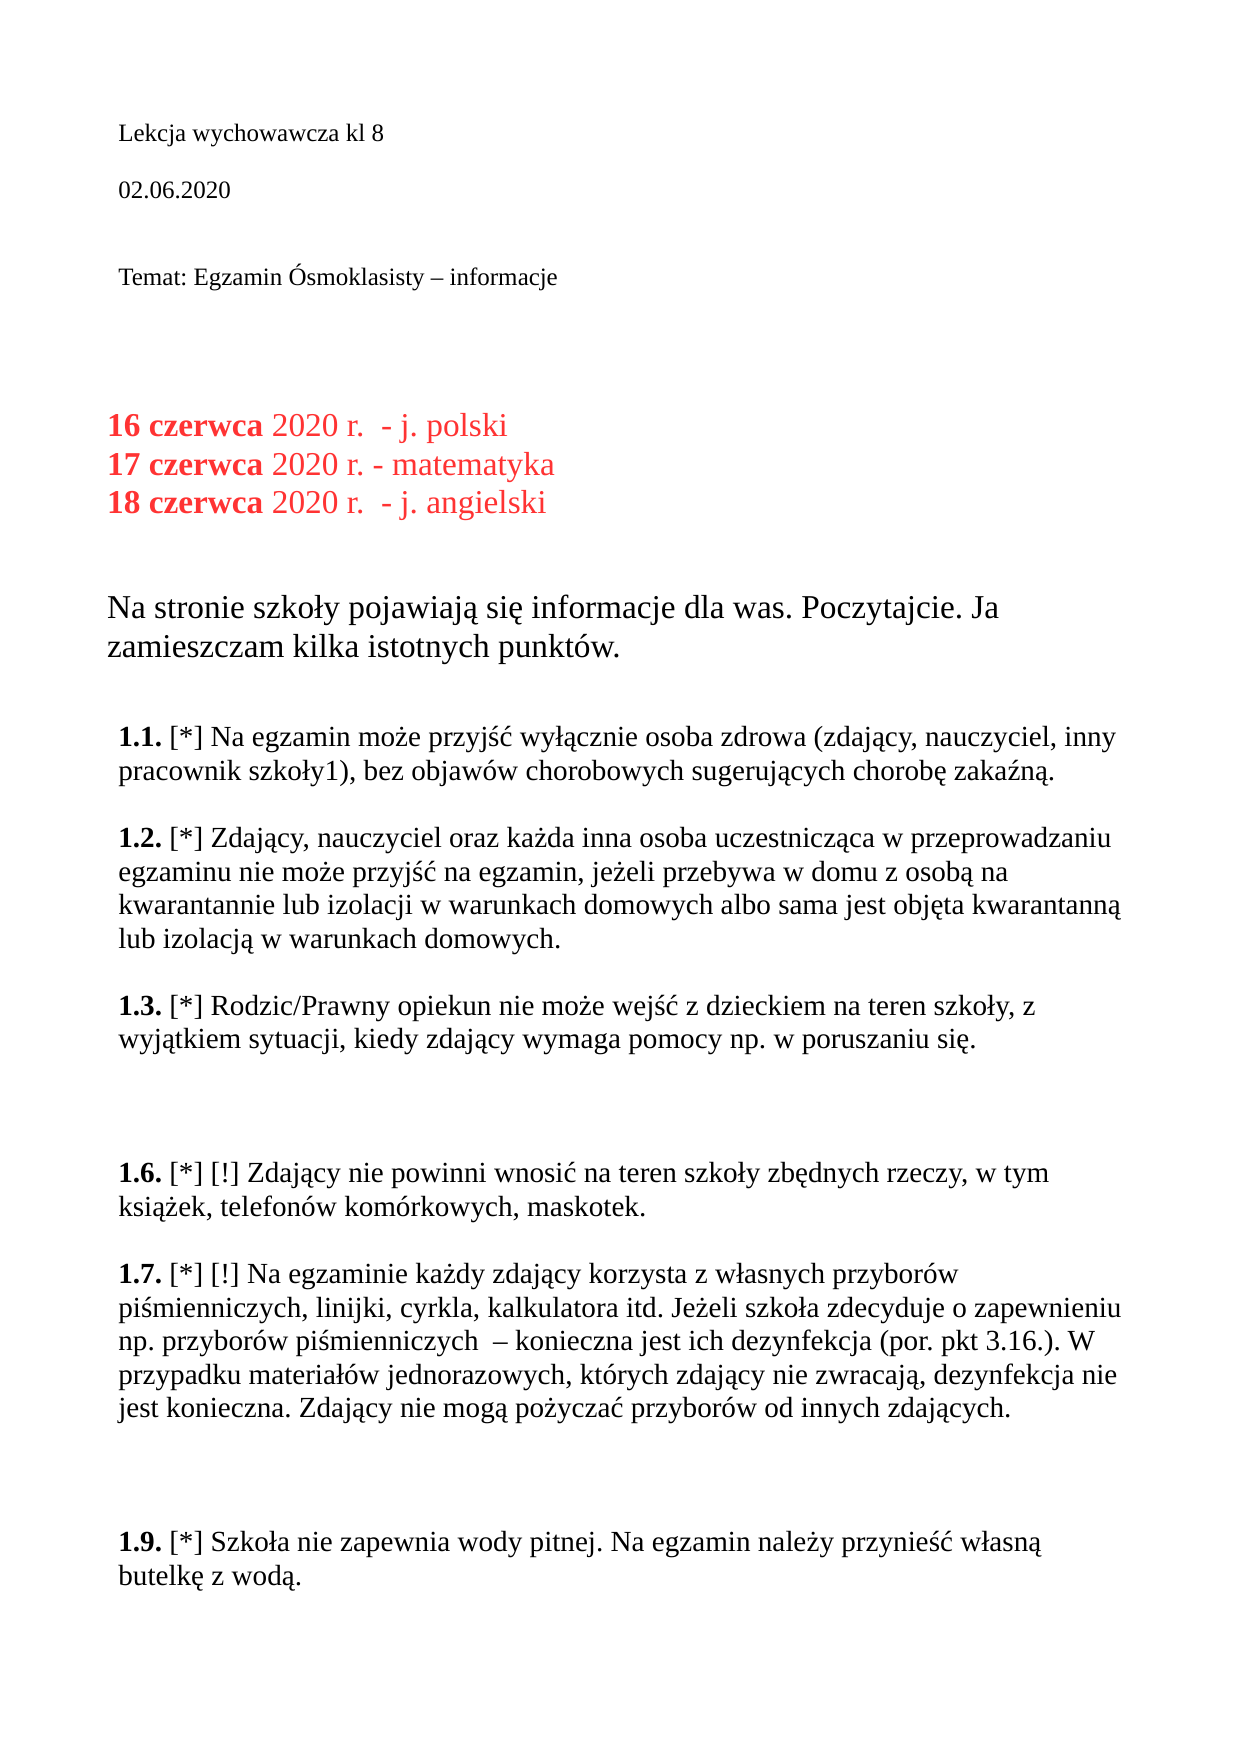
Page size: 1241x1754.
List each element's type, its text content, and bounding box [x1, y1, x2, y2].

text 1.2. [*] Zdający, nauczyciel oraz każda inna osoba uczestnicząca w przeprowadzaniu egzaminu nie może przyjść na egzamin, jeżeli przebywa w domu z osobą na kwarantannie lub izolacji w warunkach domowych albo sama jest objęta kwarantanną lub izolacją w warunkach domowych. [118, 820, 1122, 954]
table_cell Na stronie szkoły pojawiają się informacje dla was. Poczytajcie. Ja zamieszczam kilka istotnych punktów. [107, 559, 1077, 664]
text 1.3. [*] Rodzic/Prawny opiekun nie może wejść z dzieckiem na teren szkoły, z wyjątkiem sytuacji, kiedy zdający wymaga pomocy np. w poruszaniu się. [118, 988, 1122, 1055]
text 1.9. [*] Szkoła nie zapewnia wody pitnej. Na egzamin należy przynieść własną butelkę z wodą. [118, 1524, 1122, 1592]
text Temat: Egzamin Ósmoklasisty – informacje [118, 262, 1122, 291]
table_header 16 czerwca 2020 r. - j. polski 17 czerwca 2020 r. - matematyka 18 czerwca 2020 r. - j. angielski [107, 377, 1077, 559]
text 02.06.2020 [118, 176, 1122, 204]
text Lekcja wychowawcza kl 8 [118, 118, 1122, 147]
text 1.1. [*] Na egzamin może przyjść wyłącznie osoba zdrowa (zdający, nauczyciel, inny pracownik szkoły1), bez objawów chorobowych sugerujących chorobę zakaźną. [118, 719, 1122, 787]
text 1.7. [*] [!] Na egzaminie każdy zdający korzysta z własnych przyborów piśmienniczych, linijki, cyrkla, kalkulatora itd. Jeżeli szkoła zdecyduje o zapewnieniu np. przyborów piśmienniczych – konieczna jest ich dezynfekcja (por. pkt 3.16.). W przypadku materiałów jednorazowych, których zdający nie zwracają, dezynfekcja nie jest konieczna. Zdający nie mogą pożyczać przyborów od innych zdających. [118, 1256, 1122, 1424]
text 1.6. [*] [!] Zdający nie powinni wnosić na teren szkoły zbędnych rzeczy, w tym książek, telefonów komórkowych, maskotek. [118, 1156, 1122, 1223]
